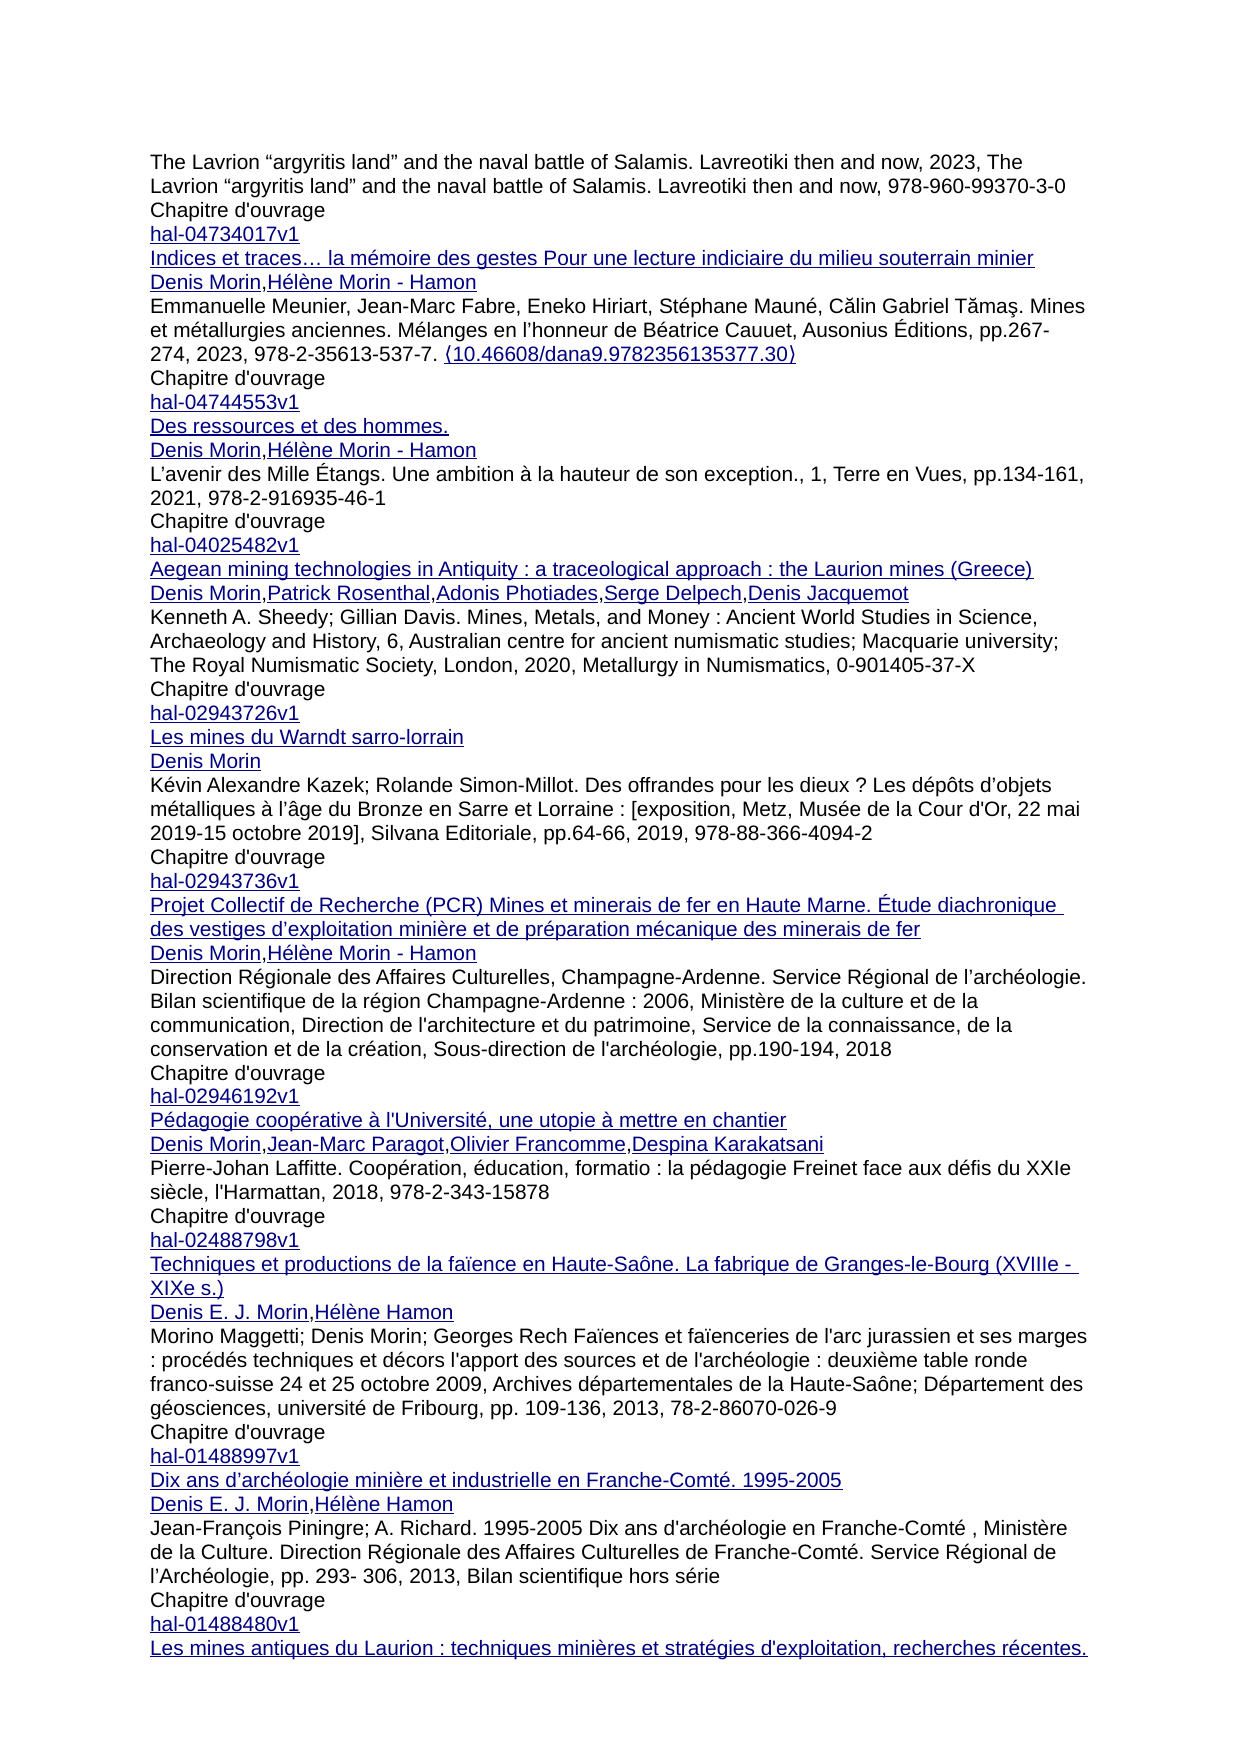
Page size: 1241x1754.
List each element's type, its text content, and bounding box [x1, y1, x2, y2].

table_cell Techniques et productions de la faïence en Haute-Saône. La fabrique de Granges-le-Bourg (XVIIIe - XIXe s.) Denis E. J. Morin,Hélène Hamon Morino Maggetti; Denis Morin; Georges Rech Faïences et faïenceries de l'arc jurassien et ses marges : procédés techniques et décors l'apport des sources et de l'archéologie : deuxième table ronde franco-suisse 24 et 25 octobre 2009, Archives départementales de la Haute-Saône; Département des géosciences, université de Fribourg, pp. 109-136, 2013, 78-2-86070-026-9 Chapitre d'ouvrage hal-01488997v1 [150, 1252, 1090, 1468]
table_header The Lavrion “argyritis land” and the naval battle of Salamis. Lavreotiki then and now, 2023, The Lavrion “argyritis land” and the naval battle of Salamis. Lavreotiki then and now, 978-960-99370-3-0 Chapitre d'ouvrage hal-04734017v1 [150, 150, 1090, 246]
table_cell Indices et traces… la mémoire des gestes Pour une lecture indiciaire du milieu souterrain minier Denis Morin,Hélène Morin - Hamon Emmanuelle Meunier, Jean-Marc Fabre, Eneko Hiriart, Stéphane Mauné, Călin Gabriel Tămaş. Mines et métallurgies anciennes. Mélanges en l’honneur de Béatrice Cauuet, Ausonius Éditions, pp.267-274, 2023, 978-2-35613-537-7. ⟨10.46608/dana9.9782356135377.30⟩ Chapitre d'ouvrage hal-04744553v1 [150, 246, 1090, 413]
table_cell Des ressources et des hommes. Denis Morin,Hélène Morin - Hamon L’avenir des Mille Étangs. Une ambition à la hauteur de son exception., 1, Terre en Vues, pp.134-161, 2021, 978-2-916935-46-1 Chapitre d'ouvrage hal-04025482v1 [150, 414, 1090, 557]
table_cell Aegean mining technologies in Antiquity : a traceological approach : the Laurion mines (Greece) Denis Morin,Patrick Rosenthal,Adonis Photiades,Serge Delpech,Denis Jacquemot Kenneth A. Sheedy; Gillian Davis. Mines, Metals, and Money : Ancient World Studies in Science, Archaeology and History, 6, Australian centre for ancient numismatic studies; Macquarie university; The Royal Numismatic Society, London, 2020, Metallurgy in Numismatics, 0-901405-37-X Chapitre d'ouvrage hal-02943726v1 [150, 557, 1090, 725]
table_cell Les mines antiques du Laurion : techniques minières et stratégies d'exploitation, recherches récentes. [150, 1635, 1090, 1659]
table_cell Pédagogie coopérative à l'Université, une utopie à mettre en chantier Denis Morin,Jean-Marc Paragot,Olivier Francomme,Despina Karakatsani Pierre-Johan Laffitte. Coopération, éducation, formatio : la pédagogie Freinet face aux défis du XXIe siècle, l'Harmattan, 2018, 978-2-343-15878 Chapitre d'ouvrage hal-02488798v1 [150, 1108, 1090, 1252]
table_cell Les mines du Warndt sarro-lorrain Denis Morin Kévin Alexandre Kazek; Rolande Simon-Millot. Des offrandes pour les dieux ? Les dépôts d’objets métalliques à l’âge du Bronze en Sarre et Lorraine : [exposition, Metz, Musée de la Cour d'Or, 22 mai 2019-15 octobre 2019], Silvana Editoriale, pp.64-66, 2019, 978-88-366-4094-2 Chapitre d'ouvrage hal-02943736v1 [150, 725, 1090, 893]
table_cell Projet Collectif de Recherche (PCR) Mines et minerais de fer en Haute Marne. Étude diachronique des vestiges d’exploitation minière et de préparation mécanique des minerais de fer Denis Morin,Hélène Morin - Hamon Direction Régionale des Affaires Culturelles, Champagne-Ardenne. Service Régional de l’archéologie. Bilan scientifique de la région Champagne-Ardenne : 2006, Ministère de la culture et de la communication, Direction de l'architecture et du patrimoine, Service de la connaissance, de la conservation et de la création, Sous-direction de l'archéologie, pp.190-194, 2018 Chapitre d'ouvrage hal-02946192v1 [150, 893, 1090, 1108]
table_cell Dix ans d’archéologie minière et industrielle en Franche-Comté. 1995-2005 Denis E. J. Morin,Hélène Hamon Jean-François Piningre; A. Richard. 1995-2005 Dix ans d'archéologie en Franche-Comté , Ministère de la Culture. Direction Régionale des Affaires Culturelles de Franche-Comté. Service Régional de l’Archéologie, pp. 293- 306, 2013, Bilan scientifique hors série Chapitre d'ouvrage hal-01488480v1 [150, 1468, 1090, 1635]
